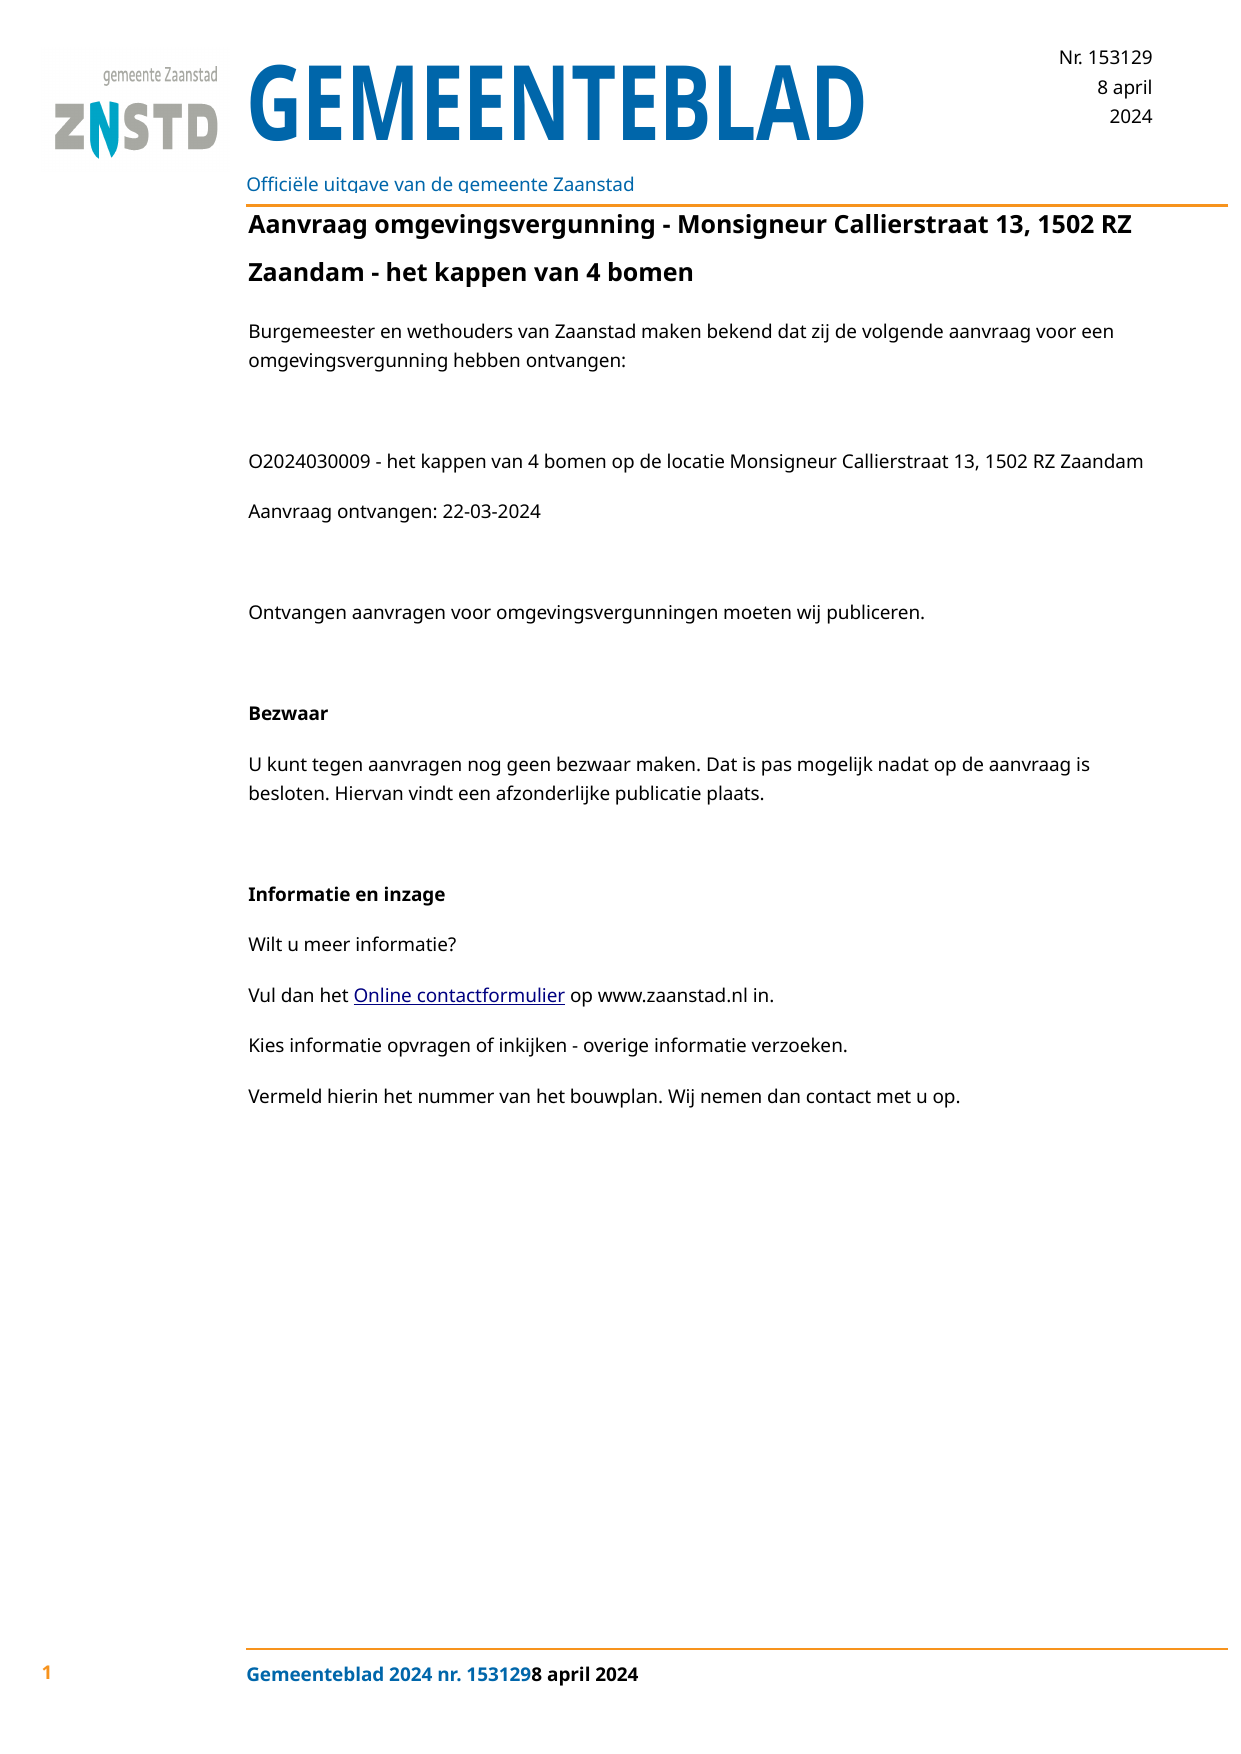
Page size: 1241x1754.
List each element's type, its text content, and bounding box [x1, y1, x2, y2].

text O2024030009 - het kappen van 4 bomen op de locatie Monsigneur Callierstraat 13, 1502 RZ Zaandam [248, 448, 1152, 474]
text Vermeld hierin het nummer van het bouwplan. Wij nemen dan contact met u op. [248, 1083, 1152, 1109]
text Aanvraag omgevingsvergunning - Monsigneur Callierstraat 13, 1502 RZ Zaandam - het kappen van 4 bomen [248, 207, 1152, 288]
text Vul dan het Online contactformulier op www.zaanstad.nl in. [248, 982, 1152, 1008]
text Burgemeester en wethouders van Zaanstad maken bekend dat zij de volgende aanvraag voor een omgevingsvergunning hebben ontvangen: [248, 318, 1152, 373]
text Bezwaar [248, 700, 1152, 726]
text Kies informatie opvragen of inkijken - overige informatie verzoeken. [248, 1032, 1152, 1058]
text U kunt tegen aanvragen nog geen bezwaar maken. Dat is pas mogelijk nadat op de aanvraag is besloten. Hiervan vindt een afzonderlijke publicatie plaats. [248, 751, 1152, 806]
text Ontvangen aanvragen voor omgevingsvergunningen moeten wij publiceren. [248, 599, 1152, 625]
picture [41, 47, 231, 172]
text Aanvraag ontvangen: 22-03-2024 [248, 499, 1152, 524]
text Wilt u meer informatie? [248, 932, 1152, 957]
text Informatie en inzage [248, 881, 1152, 907]
